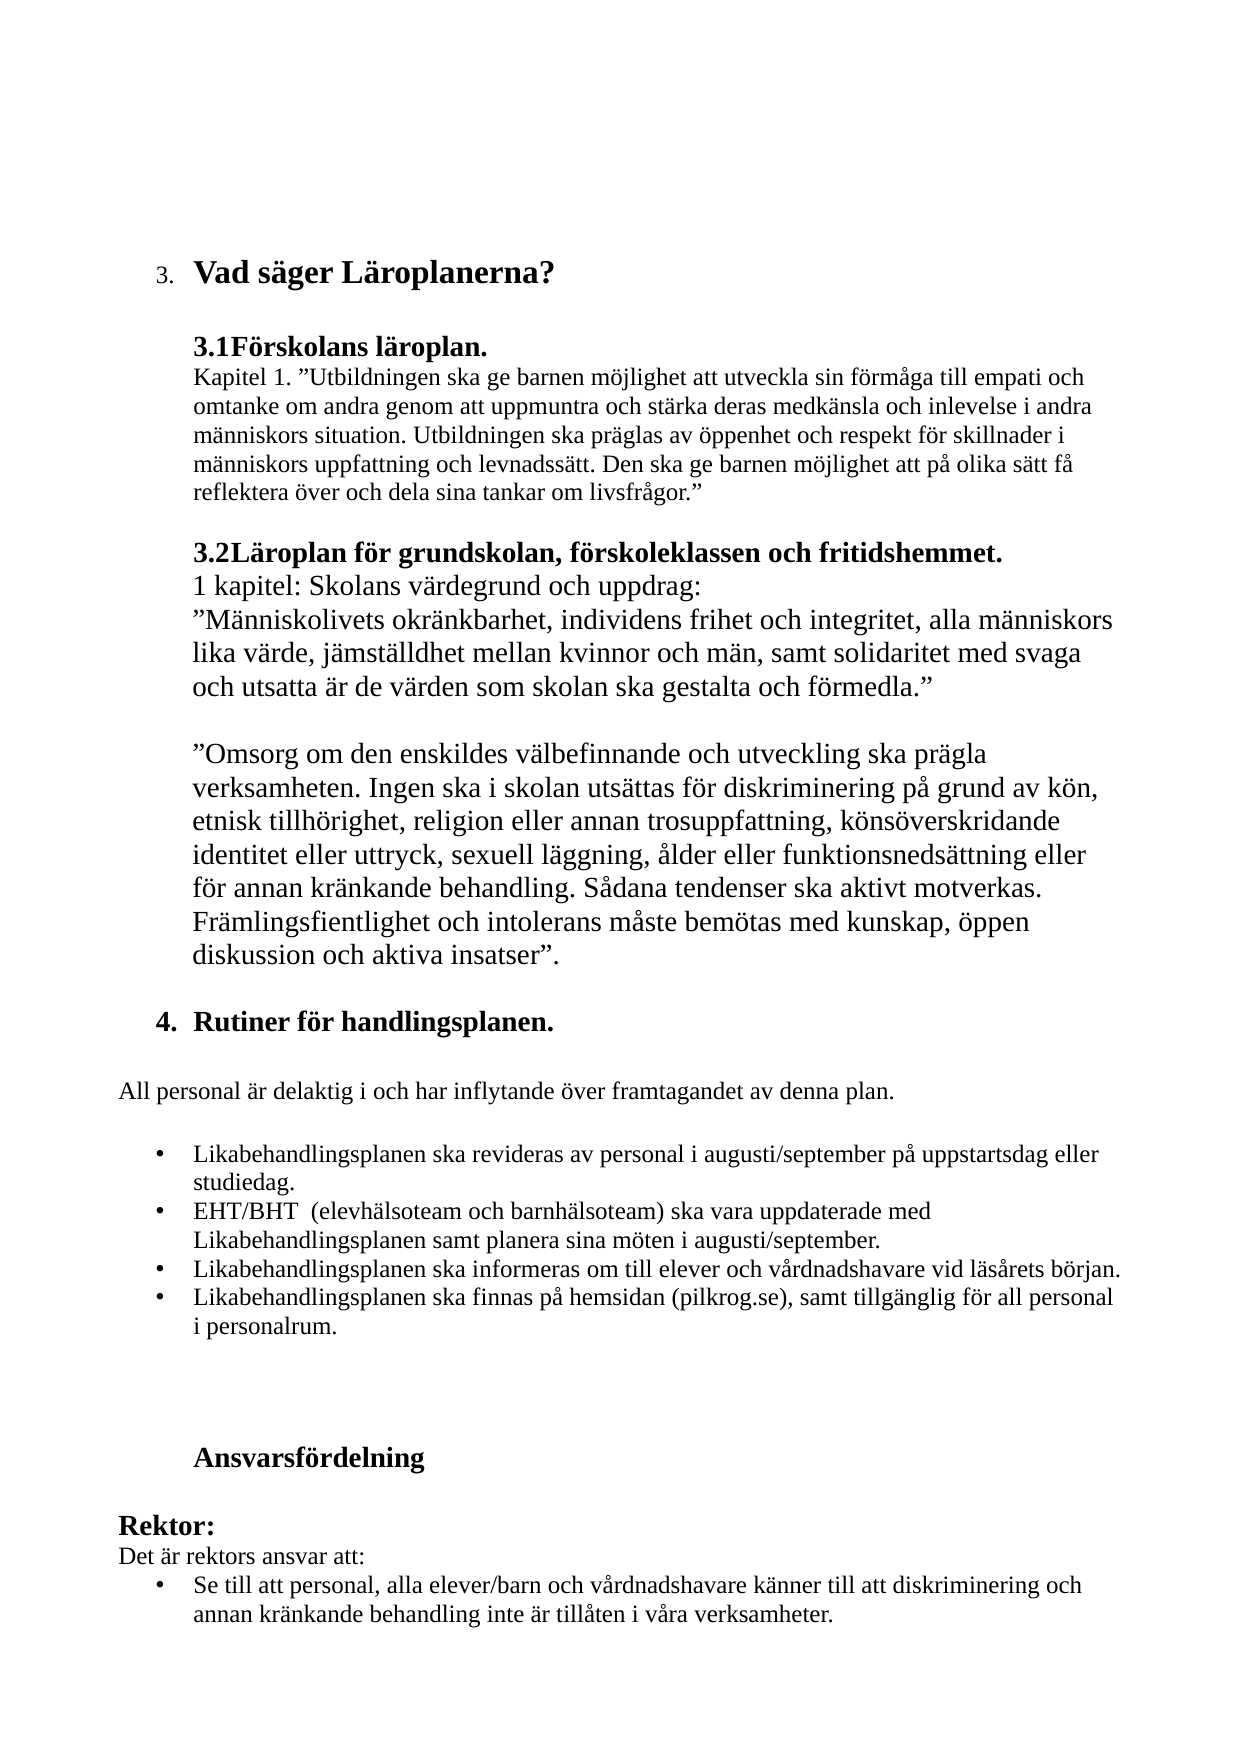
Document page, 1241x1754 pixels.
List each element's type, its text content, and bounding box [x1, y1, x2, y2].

list Likabehandlingsplanen ska revideras av personal i augusti/september på uppstartsdag eller studiedag. [156, 1139, 1122, 1196]
text Kapitel 1. ”Utbildningen ska ge barnen möjlighet att utveckla sin förmåga till empati och omtanke om andra genom att uppmuntra och stärka deras medkänsla och inlevelse i andra människors situation. Utbildningen ska präglas av öppenhet och respekt för skillnader i människors uppfattning och levnadssätt. Den ska ge barnen möjlighet att på olika sätt få reflektera över och dela sina tankar om livsfrågor.” [193, 362, 1122, 506]
list Rutiner för handlingsplanen. [156, 1004, 1122, 1038]
list Likabehandlingsplanen ska informeras om till elever och vårdnadshavare vid läsårets början. [156, 1254, 1122, 1282]
list EHT/BHT (elevhälsoteam och barnhälsoteam) ska vara uppdaterade med Likabehandlingsplanen samt planera sina möten i augusti/september. [156, 1196, 1122, 1254]
list Läroplan för grundskolan, förskoleklassen och fritidshemmet. [193, 535, 1122, 568]
list Vad säger Läroplanerna? [156, 252, 1122, 291]
list Se till att personal, alla elever/barn och vårdnadshavare känner till att diskriminering och annan kränkande behandling inte är tillåten i våra verksamheter. [156, 1570, 1122, 1627]
text 1 kapitel: Skolans värdegrund och uppdrag: [118, 568, 1122, 602]
list Likabehandlingsplanen ska finnas på hemsidan (pilkrog.se), samt tillgänglig för all personal i personalrum. [156, 1282, 1122, 1340]
text ”Människolivets okränkbarhet, individens frihet och integritet, alla människors lika värde, jämställdhet mellan kvinnor och män, samt solidaritet med svaga och utsatta är de värden som skolan ska gestalta och förmedla.” [118, 602, 1122, 703]
text Ansvarsfördelning [193, 1441, 1122, 1474]
text Rektor: [118, 1508, 1122, 1541]
text ”Omsorg om den enskildes välbefinnande och utveckling ska prägla verksamheten. Ingen ska i skolan utsättas för diskriminering på grund av kön, etnisk tillhörighet, religion eller annan trosuppfattning, könsöverskridande identitet eller uttryck, sexuell läggning, ålder eller funktionsnedsättning eller för annan kränkande behandling. Sådana tendenser ska aktivt motverkas. Främlingsfientlighet och intolerans måste bemötas med kunskap, öppen diskussion och aktiva insatser”. [118, 736, 1122, 971]
list Förskolans läroplan. [193, 329, 1122, 362]
text Det är rektors ansvar att: [118, 1541, 1122, 1570]
text All personal är delaktig i och har inflytande över framtagandet av denna plan. [118, 1076, 1122, 1105]
